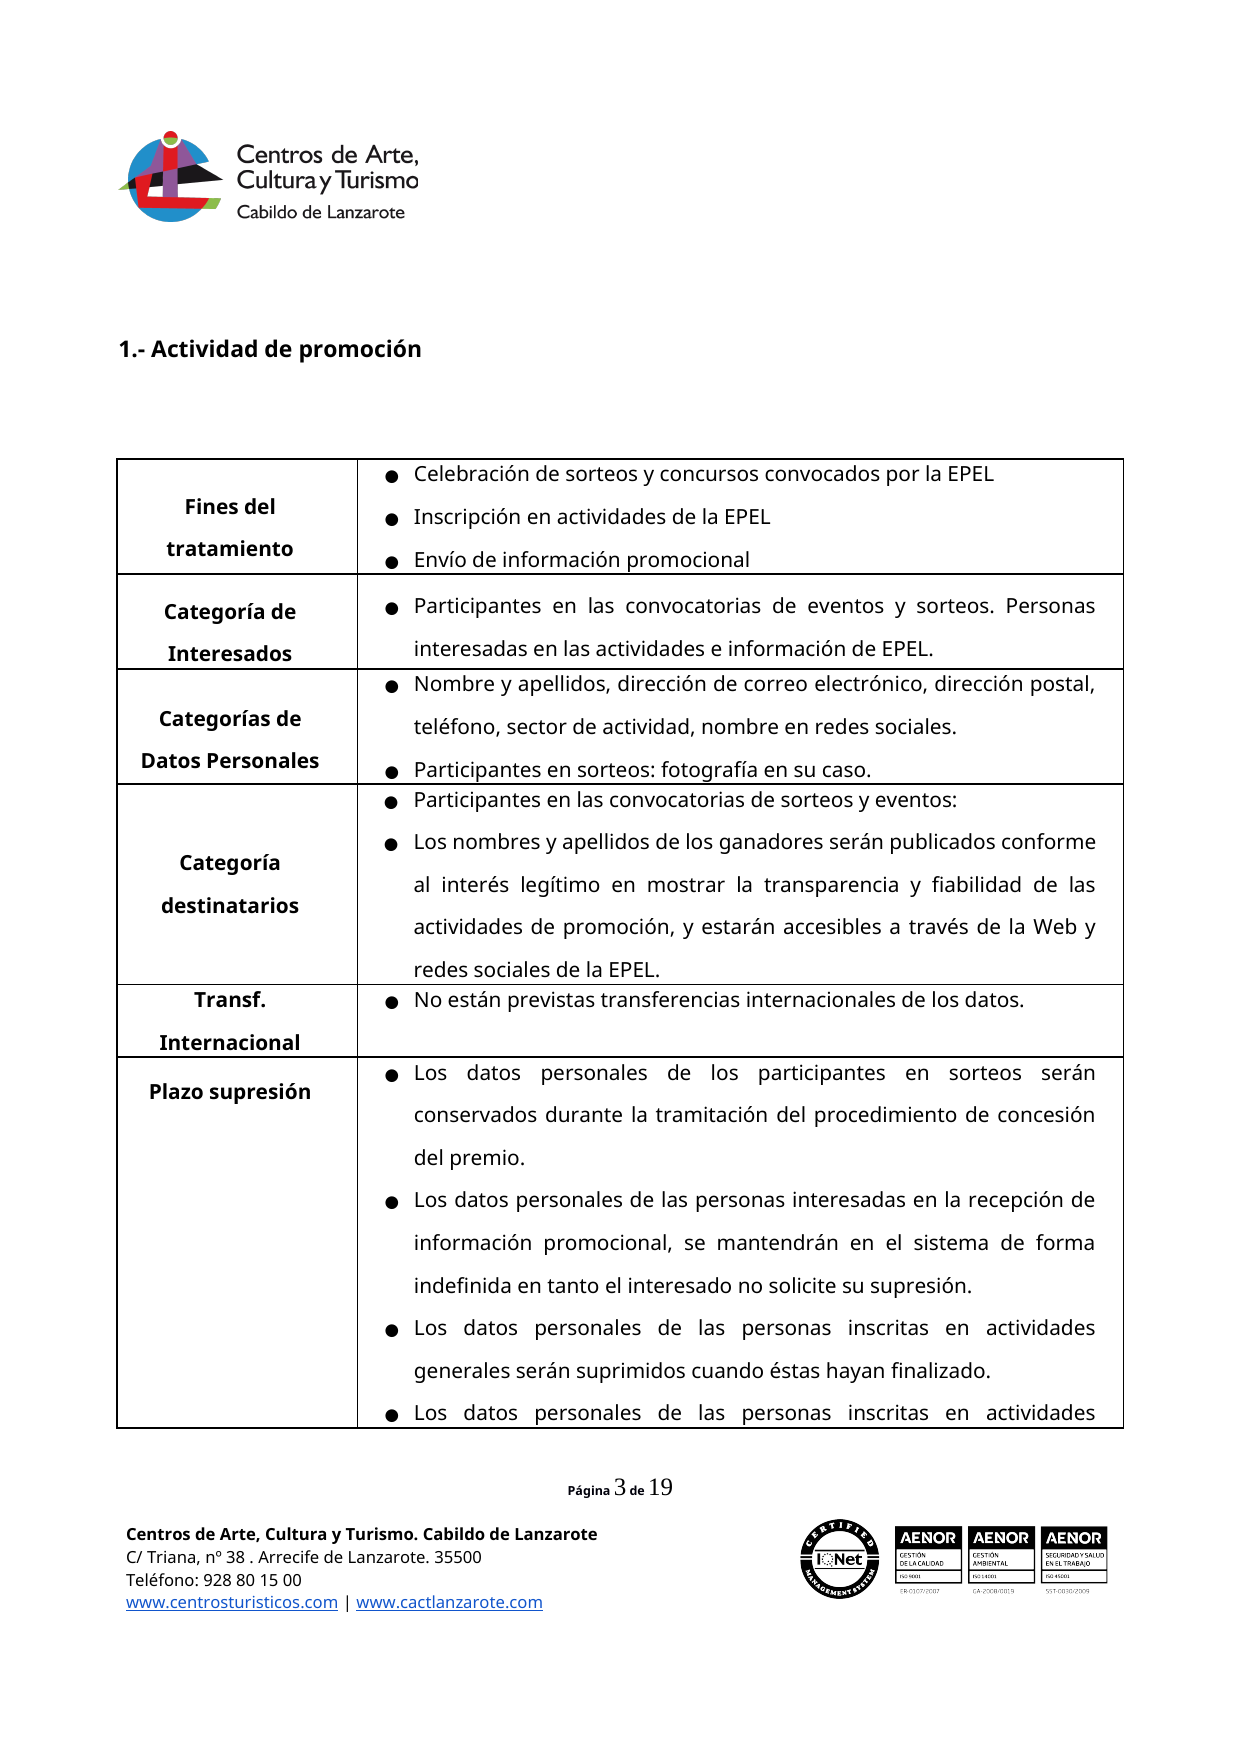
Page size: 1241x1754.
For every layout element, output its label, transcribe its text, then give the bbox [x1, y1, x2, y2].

table_cell Categoría de Interesados [118, 575, 357, 668]
table_cell Transf. Internacional [118, 985, 357, 1056]
table_cell Los datos personales de los participantes en sorteos serán conservados durante la tramitación del procedimiento de concesión del premio. Los datos personales de las personas interesadas en la recepción de información promocional, se mantendrán en el sistema de forma indefinida en tanto el interesado no solicite su supresión. Los datos personales de las personas inscritas en actividades generales serán suprimidos cuando éstas hayan finalizado. Los datos personales de las personas inscritas en actividades [358, 1058, 1123, 1427]
picture [800, 1519, 1108, 1599]
subtitle 1.- Actividad de promoción [118, 333, 1107, 364]
table_header Celebración de sorteos y concursos convocados por la EPEL Inscripción en actividades de la EPEL Envío de información promocional [358, 460, 1123, 573]
table_cell Categoría destinatarios [118, 785, 357, 983]
table_cell No están previstas transferencias internacionales de los datos. [358, 985, 1123, 1056]
table_cell Plazo supresión [118, 1058, 357, 1427]
table_cell Participantes en las convocatorias de sorteos y eventos: Los nombres y apellidos de los ganadores serán publicados conforme al interés legítimo en mostrar la transparencia y fiabilidad de las actividades de promoción, y estarán accesibles a través de la Web y redes sociales de la EPEL. [358, 785, 1123, 983]
table_cell Categorías de Datos Personales [118, 670, 357, 783]
picture [118, 131, 418, 222]
table_header Fines del tratamiento [118, 460, 357, 573]
table_cell Nombre y apellidos, dirección de correo electrónico, dirección postal, teléfono, sector de actividad, nombre en redes sociales. Participantes en sorteos: fotografía en su caso. [358, 670, 1123, 783]
table_cell Participantes en las convocatorias de eventos y sorteos. Personas interesadas en las actividades e información de EPEL. [358, 575, 1123, 668]
